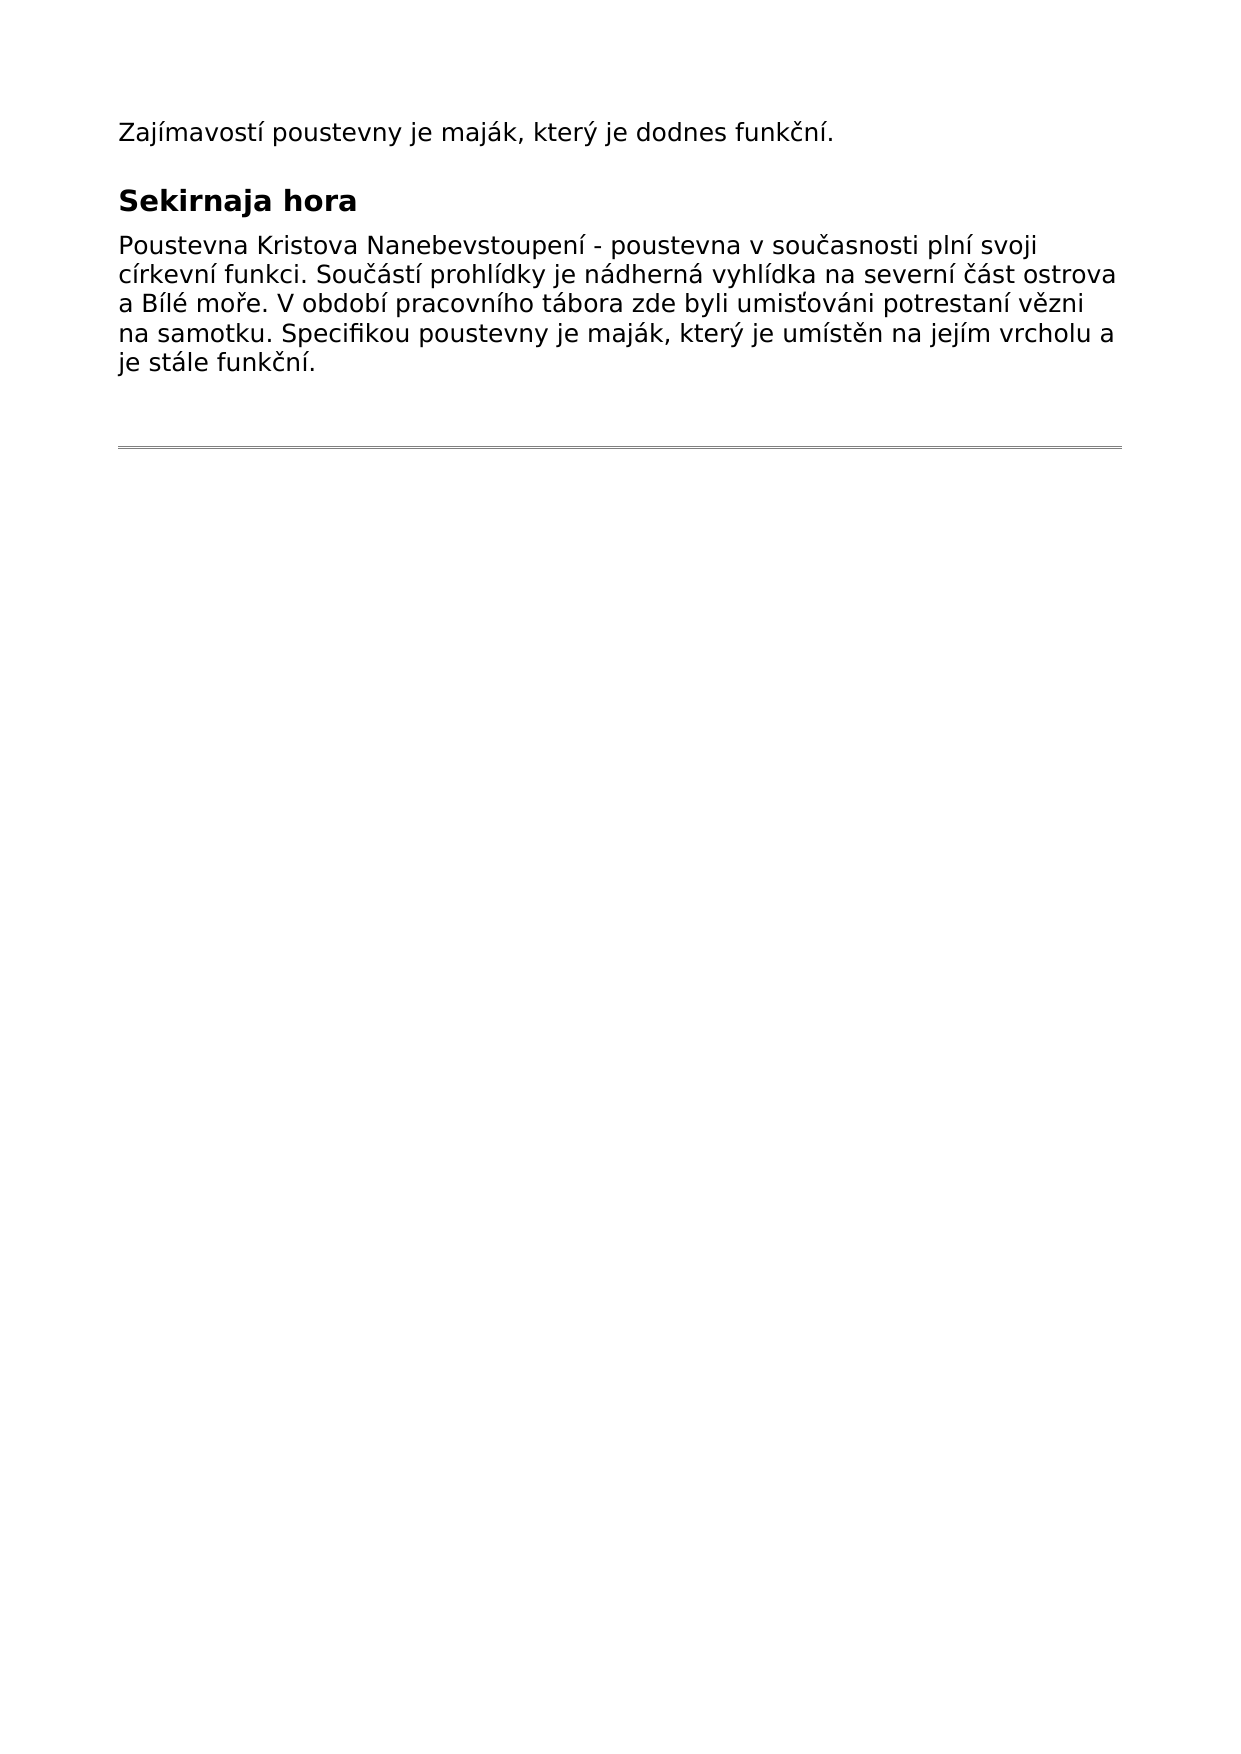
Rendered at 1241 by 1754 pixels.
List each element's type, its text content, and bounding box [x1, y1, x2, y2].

text Poustevna Kristova Nanebevstoupení - poustevna v současnosti plní svoji církevní funkci. Součástí prohlídky je nádherná vyhlídka na severní část ostrova a Bílé moře. V období pracovního tábora zde byli umisťováni potrestaní vězni na samotku. Specifikou poustevny je maják, který je umístěn na jejím vrcholu a je stále funkční. [118, 231, 1122, 377]
text Zajímavostí poustevny je maják, který je dodnes funkční. [118, 118, 1122, 147]
subtitle Sekirnaja hora [118, 185, 1122, 219]
text ﻿ [118, 389, 1122, 419]
